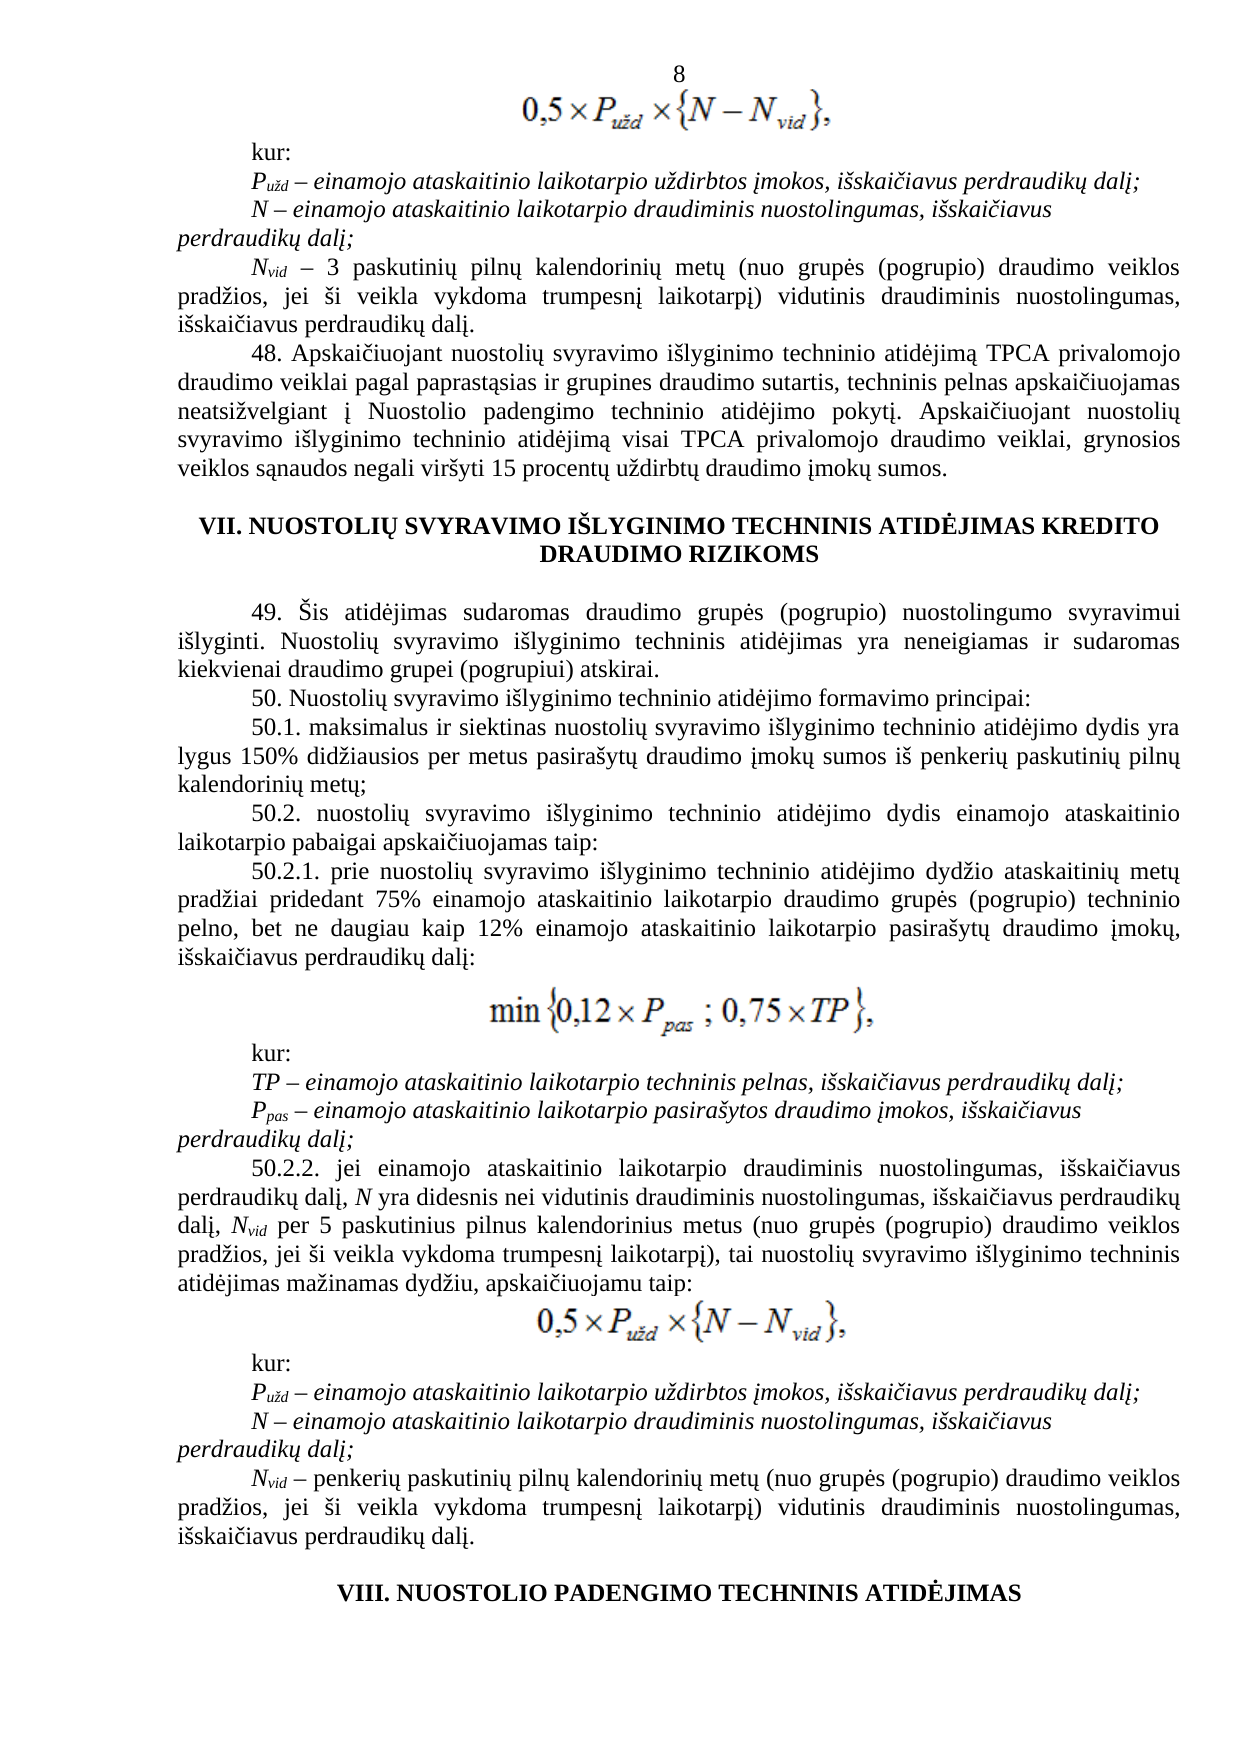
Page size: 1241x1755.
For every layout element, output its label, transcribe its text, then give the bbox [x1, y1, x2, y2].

text Ppas – einamojo ataskaitinio laikotarpio pasirašytos draudimo įmokos, išskaičiavus perdraudikų dalį; [177, 1096, 1181, 1153]
text 48. Apskaičiuojant nuostolių svyravimo išlyginimo techninio atidėjimą TPCA privalomojo draudimo veiklai pagal paprastąsias ir grupines draudimo sutartis, techninis pelnas apskaičiuojamas neatsižvelgiant į Nuostolio padengimo techninio atidėjimo pokytį. Apskaičiuojant nuostolių svyravimo išlyginimo techninio atidėjimą visai TPCA privalomojo draudimo veiklai, grynosios veiklos sąnaudos negali viršyti 15 procentų uždirbtų draudimo įmokų sumos. [177, 338, 1181, 482]
text kur: [177, 1038, 1181, 1067]
text Nvid – penkerių paskutinių pilnų kalendorinių metų (nuo grupės (pogrupio) draudimo veiklos pradžios, jei ši veikla vykdoma trumpesnį laikotarpį) vidutinis draudiminis nuostolingumas, išskaičiavus perdraudikų dalį. [177, 1463, 1181, 1549]
text kur: [177, 1348, 1181, 1377]
text VII. NUOSTOLIŲ SVYRAVIMO IŠLYGINIMO TECHNINIS ATIDĖJIMAS KREDITO DRAUDIMO RIZIKOMS [177, 511, 1181, 568]
text N – einamojo ataskaitinio laikotarpio draudiminis nuostolingumas, išskaičiavus perdraudikų dalį; [177, 1406, 1181, 1463]
text TP – einamojo ataskaitinio laikotarpio techninis pelnas, išskaičiavus perdraudikų dalį; [177, 1067, 1181, 1096]
text Pužd – einamojo ataskaitinio laikotarpio uždirbtos įmokos, išskaičiavus perdraudikų dalį; [177, 1377, 1181, 1406]
text 50.1. maksimalus ir siektinas nuostolių svyravimo išlyginimo techninio atidėjimo dydis yra lygus 150% didžiausios per metus pasirašytų draudimo įmokų sumos iš penkerių paskutinių pilnų kalendorinių metų; [177, 712, 1181, 798]
text 50.2. nuostolių svyravimo išlyginimo techninio atidėjimo dydis einamojo ataskaitinio laikotarpio pabaigai apskaičiuojamas taip: [177, 798, 1181, 856]
text 49. Šis atidėjimas sudaromas draudimo grupės (pogrupio) nuostolingumo svyravimui išlyginti. Nuostolių svyravimo išlyginimo techninis atidėjimas yra neneigiamas ir sudaromas kiekvienai draudimo grupei (pogrupiui) atskirai. [177, 597, 1181, 683]
text N – einamojo ataskaitinio laikotarpio draudiminis nuostolingumas, išskaičiavus perdraudikų dalį; [177, 194, 1181, 252]
text VIII. NUOSTOLIO PADENGIMO TECHNINIS ATIDĖJIMAS [177, 1578, 1181, 1607]
text 50.2.1. prie nuostolių svyravimo išlyginimo techninio atidėjimo dydžio ataskaitinių metų pradžiai pridedant 75% einamojo ataskaitinio laikotarpio draudimo grupės (pogrupio) techninio pelno, bet ne daugiau kaip 12% einamojo ataskaitinio laikotarpio pasirašytų draudimo įmokų, išskaičiavus perdraudikų dalį: [177, 856, 1181, 971]
text Nvid – 3 paskutinių pilnų kalendorinių metų (nuo grupės (pogrupio) draudimo veiklos pradžios, jei ši veikla vykdoma trumpesnį laikotarpį) vidutinis draudiminis nuostolingumas, išskaičiavus perdraudikų dalį. [177, 252, 1181, 338]
text kur: [177, 137, 1181, 166]
text 50.2.2. jei einamojo ataskaitinio laikotarpio draudiminis nuostolingumas, išskaičiavus perdraudikų dalį, N yra didesnis nei vidutinis draudiminis nuostolingumas, išskaičiavus perdraudikų dalį, Nvid per 5 paskutinius pilnus kalendorinius metus (nuo grupės (pogrupio) draudimo veiklos pradžios, jei ši veikla vykdoma trumpesnį laikotarpį), tai nuostolių svyravimo išlyginimo techninis atidėjimas mažinamas dydžiu, apskaičiuojamu taip: [177, 1153, 1181, 1297]
text 50. Nuostolių svyravimo išlyginimo techninio atidėjimo formavimo principai: [177, 683, 1181, 712]
text Pužd – einamojo ataskaitinio laikotarpio uždirbtos įmokos, išskaičiavus perdraudikų dalį; [177, 166, 1181, 194]
